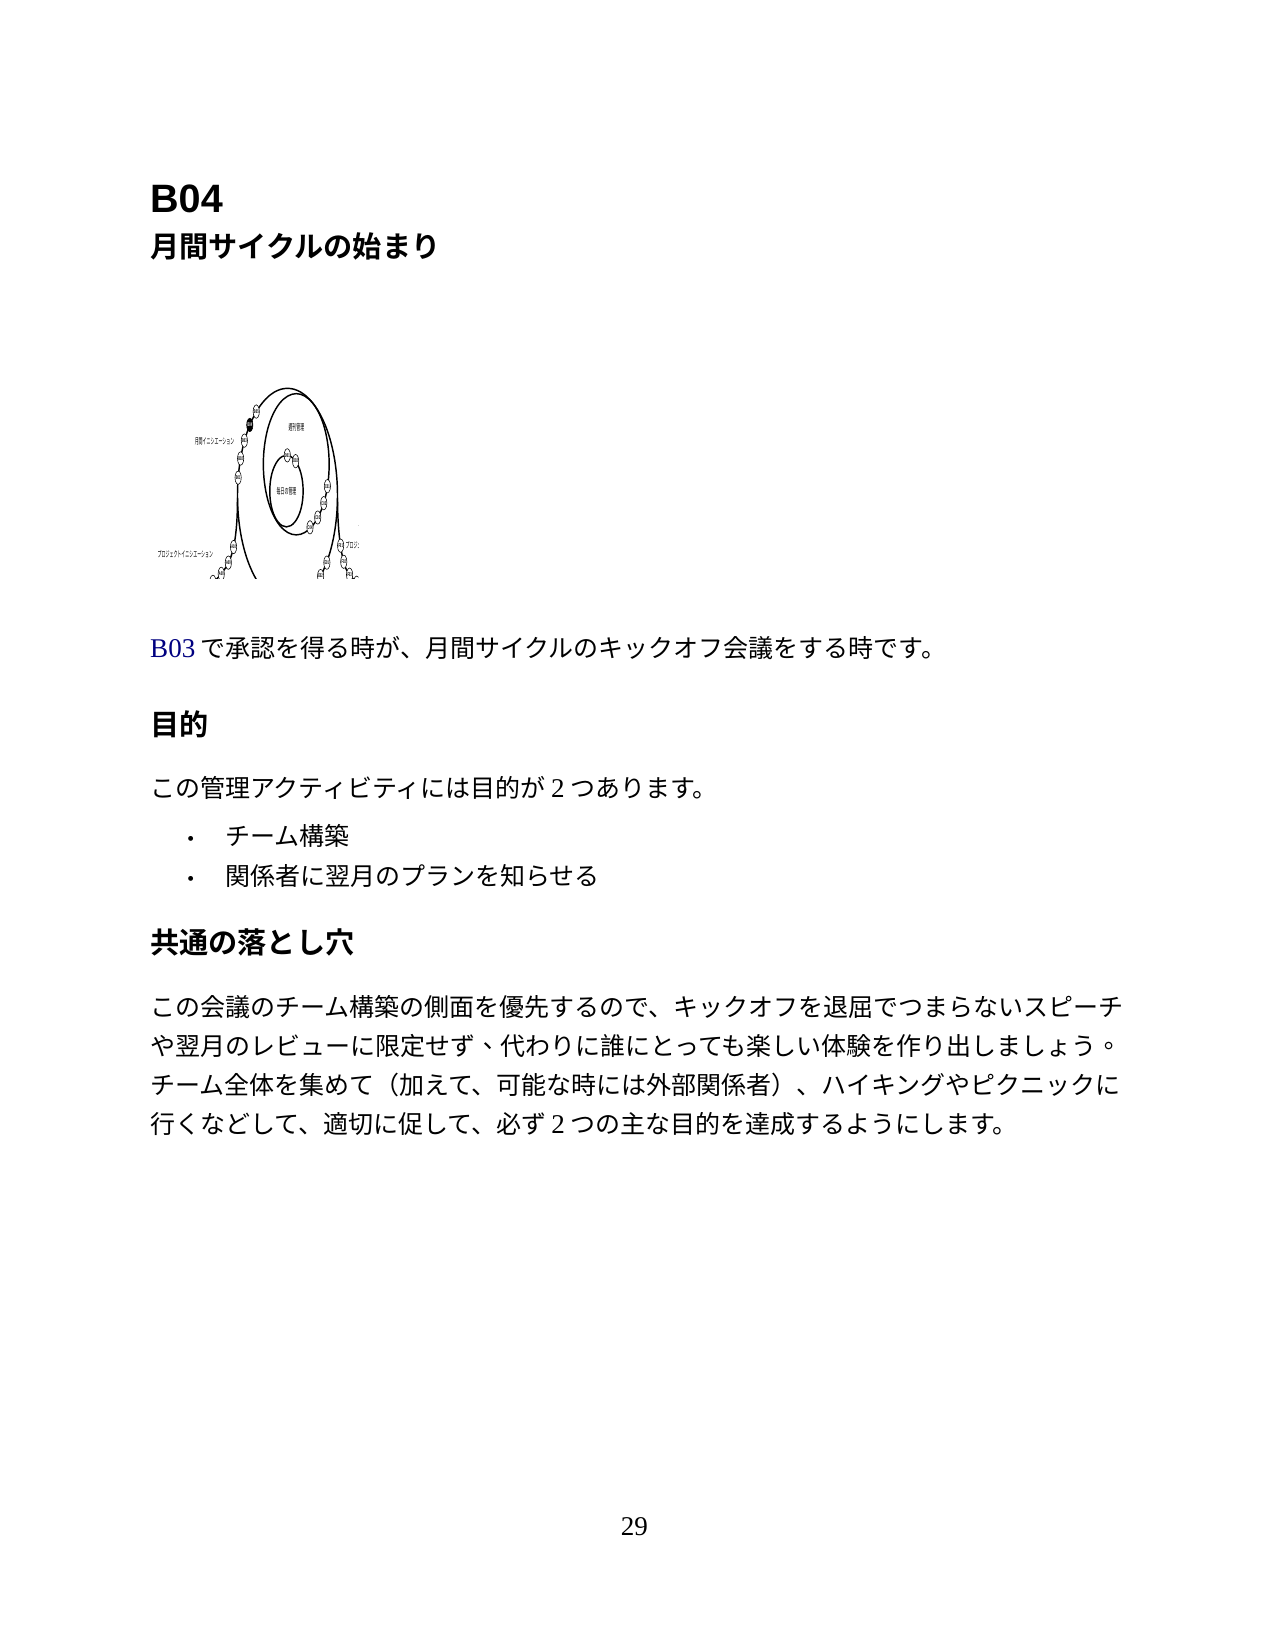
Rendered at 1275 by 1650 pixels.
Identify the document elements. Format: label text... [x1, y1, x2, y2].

subtitle B04 月間サイクルの始まり [150, 175, 1125, 266]
text この管理アクティビティには目的が2つあります。 [150, 771, 1125, 805]
list 関係者に翌月のプランを知らせる [187, 858, 1125, 892]
list チーム構築 [187, 819, 1125, 853]
subtitle 共通の落とし穴 [150, 922, 1125, 962]
text この会議のチーム構築の側面を優先するので、キックオフを退屈でつまらないスピーチや翌月のレビューに限定せず、代わりに誰にとっても楽しい体験を作り出しましょう。チーム全体を集めて（加えて、可能な時には外部関係者）、ハイキングやピクニックに行くなどして、適切に促して、必ず2つの主な目的を達成するようにします。 [150, 989, 1125, 1141]
text B03で承認を得る時が、月間サイクルのキックオフ会議をする時です。 [150, 631, 1125, 665]
subtitle 目的 [150, 704, 1125, 743]
